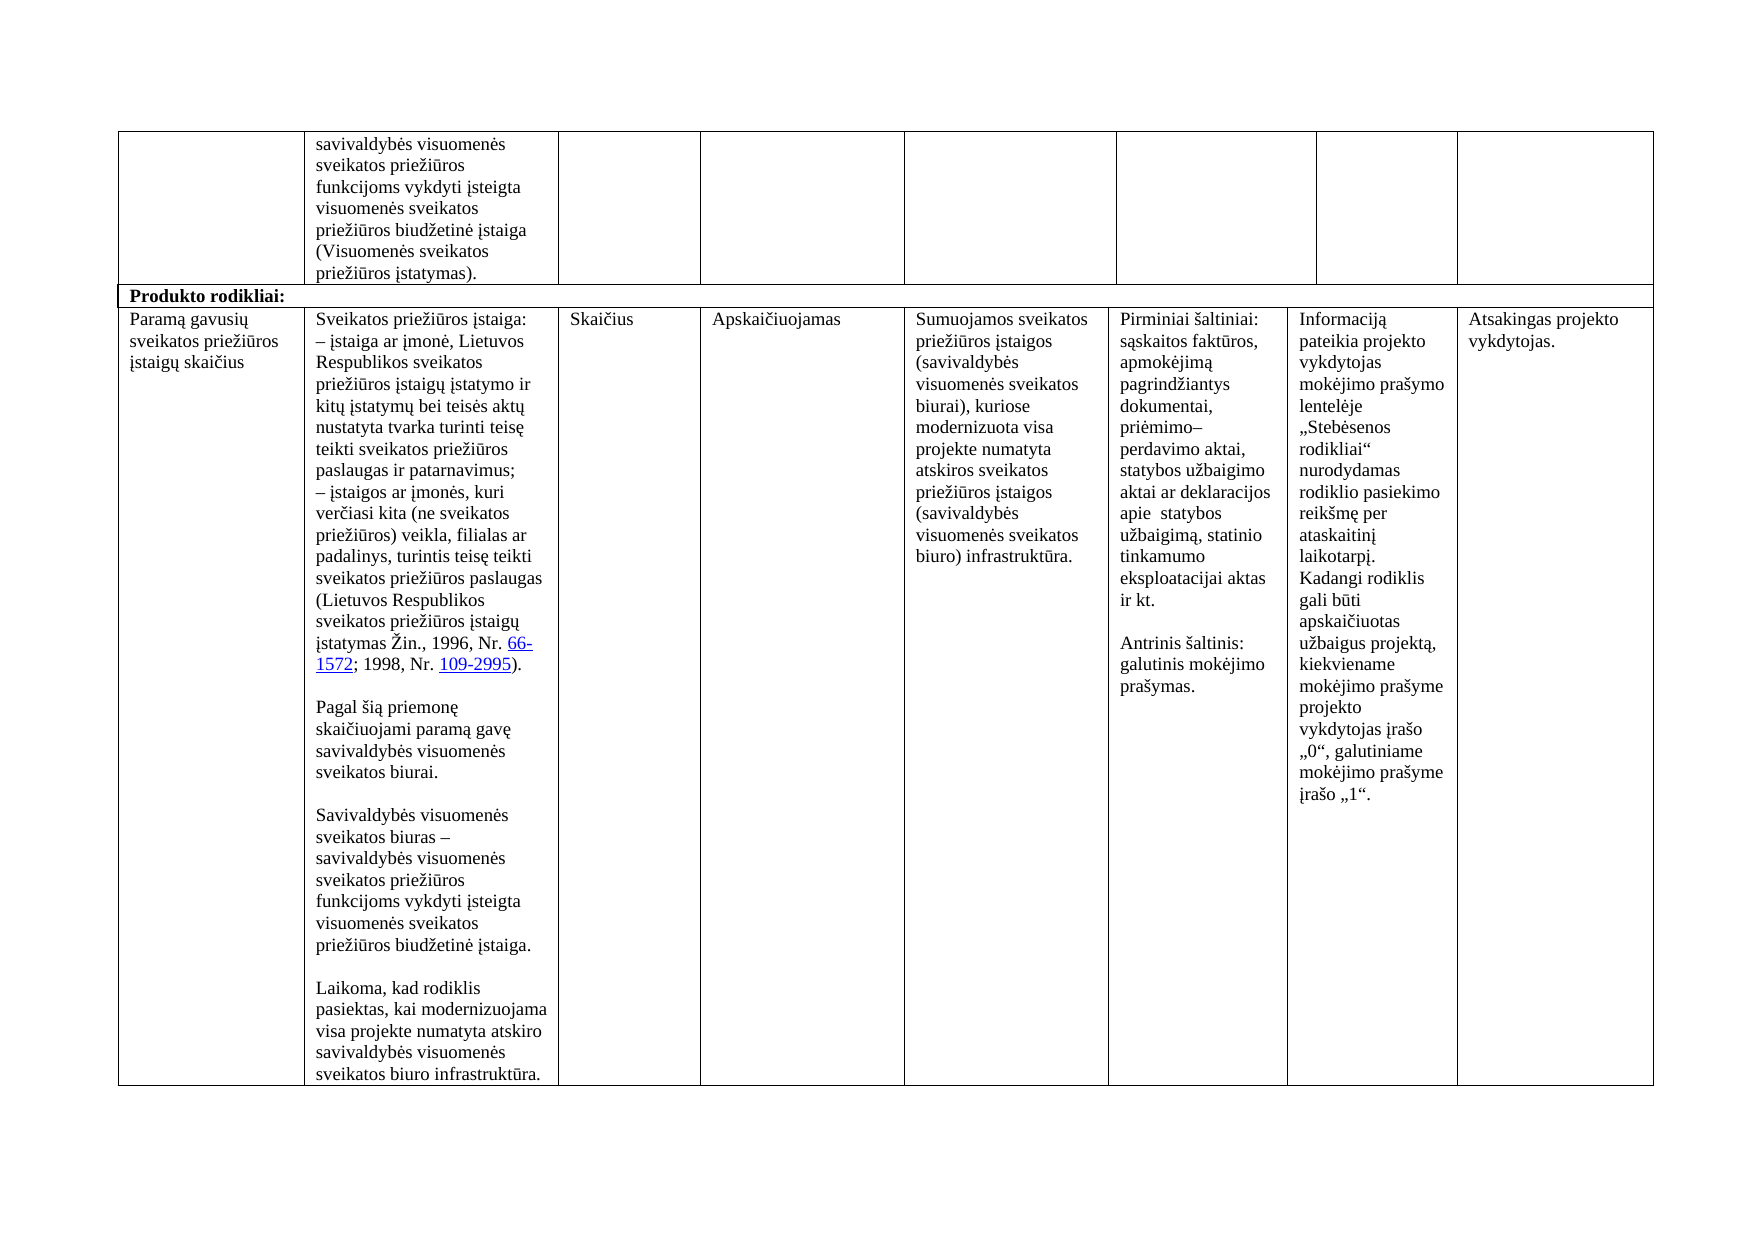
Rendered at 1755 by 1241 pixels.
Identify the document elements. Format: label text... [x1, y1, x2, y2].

table_cell [1117, 132, 1316, 283]
table_cell [905, 132, 1116, 283]
table_cell Pirminiai šaltiniai: sąskaitos faktūros, apmokėjimą pagrindžiantys dokumentai, priėmimo–perdavimo aktai, statybos užbaigimo aktai ar deklaracijos apie statybos užbaigimą, statinio tinkamumo eksploatacijai aktas ir kt. Antrinis šaltinis: galutinis mokėjimo prašymas. [1109, 308, 1287, 1084]
table_cell [1317, 285, 1457, 307]
table_cell Sveikatos priežiūros įstaiga: – įstaiga ar įmonė, Lietuvos Respublikos sveikatos priežiūros įstaigų įstatymo ir kitų įstatymų bei teisės aktų nustatyta tvarka turinti teisę teikti sveikatos priežiūros paslaugas ir patarnavimus; – įstaigos ar įmonės, kuri verčiasi kita (ne sveikatos priežiūros) veikla, filialas ar padalinys, turintis teisę teikti sveikatos priežiūros paslaugas (Lietuvos Respublikos sveikatos priežiūros įstaigų įstatymas Žin., 1996, Nr. 66-1572; 1998, Nr. 109-2995). Pagal šią priemonę skaičiuojami paramą gavę savivaldybės visuomenės sveikatos biurai. Savivaldybės visuomenės sveikatos biuras – savivaldybės visuomenės sveikatos priežiūros funkcijoms vykdyti įsteigta visuomenės sveikatos priežiūros biudžetinė įstaiga. Laikoma, kad rodiklis pasiektas, kai modernizuojama visa projekte numatyta atskiro savivaldybės visuomenės sveikatos biuro infrastruktūra. [305, 308, 558, 1084]
table_cell [559, 132, 700, 283]
table_cell Produkto rodikliai: [119, 285, 304, 307]
table_cell [304, 285, 559, 307]
table_cell [1317, 132, 1457, 283]
table_cell Skaičius [559, 308, 700, 1084]
table_cell [1457, 285, 1653, 307]
table_cell [701, 285, 904, 307]
table_cell Atsakingas projekto vykdytojas. [1458, 308, 1653, 1084]
table_cell Paramą gavusių sveikatos priežiūros įstaigų skaičius [119, 308, 304, 1084]
table_cell [559, 285, 701, 307]
table_cell savivaldybės visuomenės sveikatos priežiūros funkcijoms vykdyti įsteigta visuomenės sveikatos priežiūros biudžetinė įstaiga (Visuomenės sveikatos priežiūros įstatymas). [305, 132, 558, 283]
table_cell [904, 285, 1117, 307]
table_cell [701, 132, 904, 283]
table_cell Informaciją pateikia projekto vykdytojas mokėjimo prašymo lentelėje „Stebėsenos rodikliai“ nurodydamas rodiklio pasiekimo reikšmę per ataskaitinį laikotarpį. Kadangi rodiklis gali būti apskaičiuotas užbaigus projektą, kiekviename mokėjimo prašyme projekto vykdytojas įrašo „0“, galutiniame mokėjimo prašyme įrašo „1“. [1288, 308, 1457, 1084]
table_cell Sumuojamos sveikatos priežiūros įstaigos (savivaldybės visuomenės sveikatos biurai), kuriose modernizuota visa projekte numatyta atskiros sveikatos priežiūros įstaigos (savivaldybės visuomenės sveikatos biuro) infrastruktūra. [905, 308, 1108, 1084]
table_cell [1117, 285, 1317, 307]
table_cell [119, 132, 304, 283]
table_cell Apskaičiuojamas [701, 308, 904, 1084]
table_cell [1458, 132, 1653, 283]
